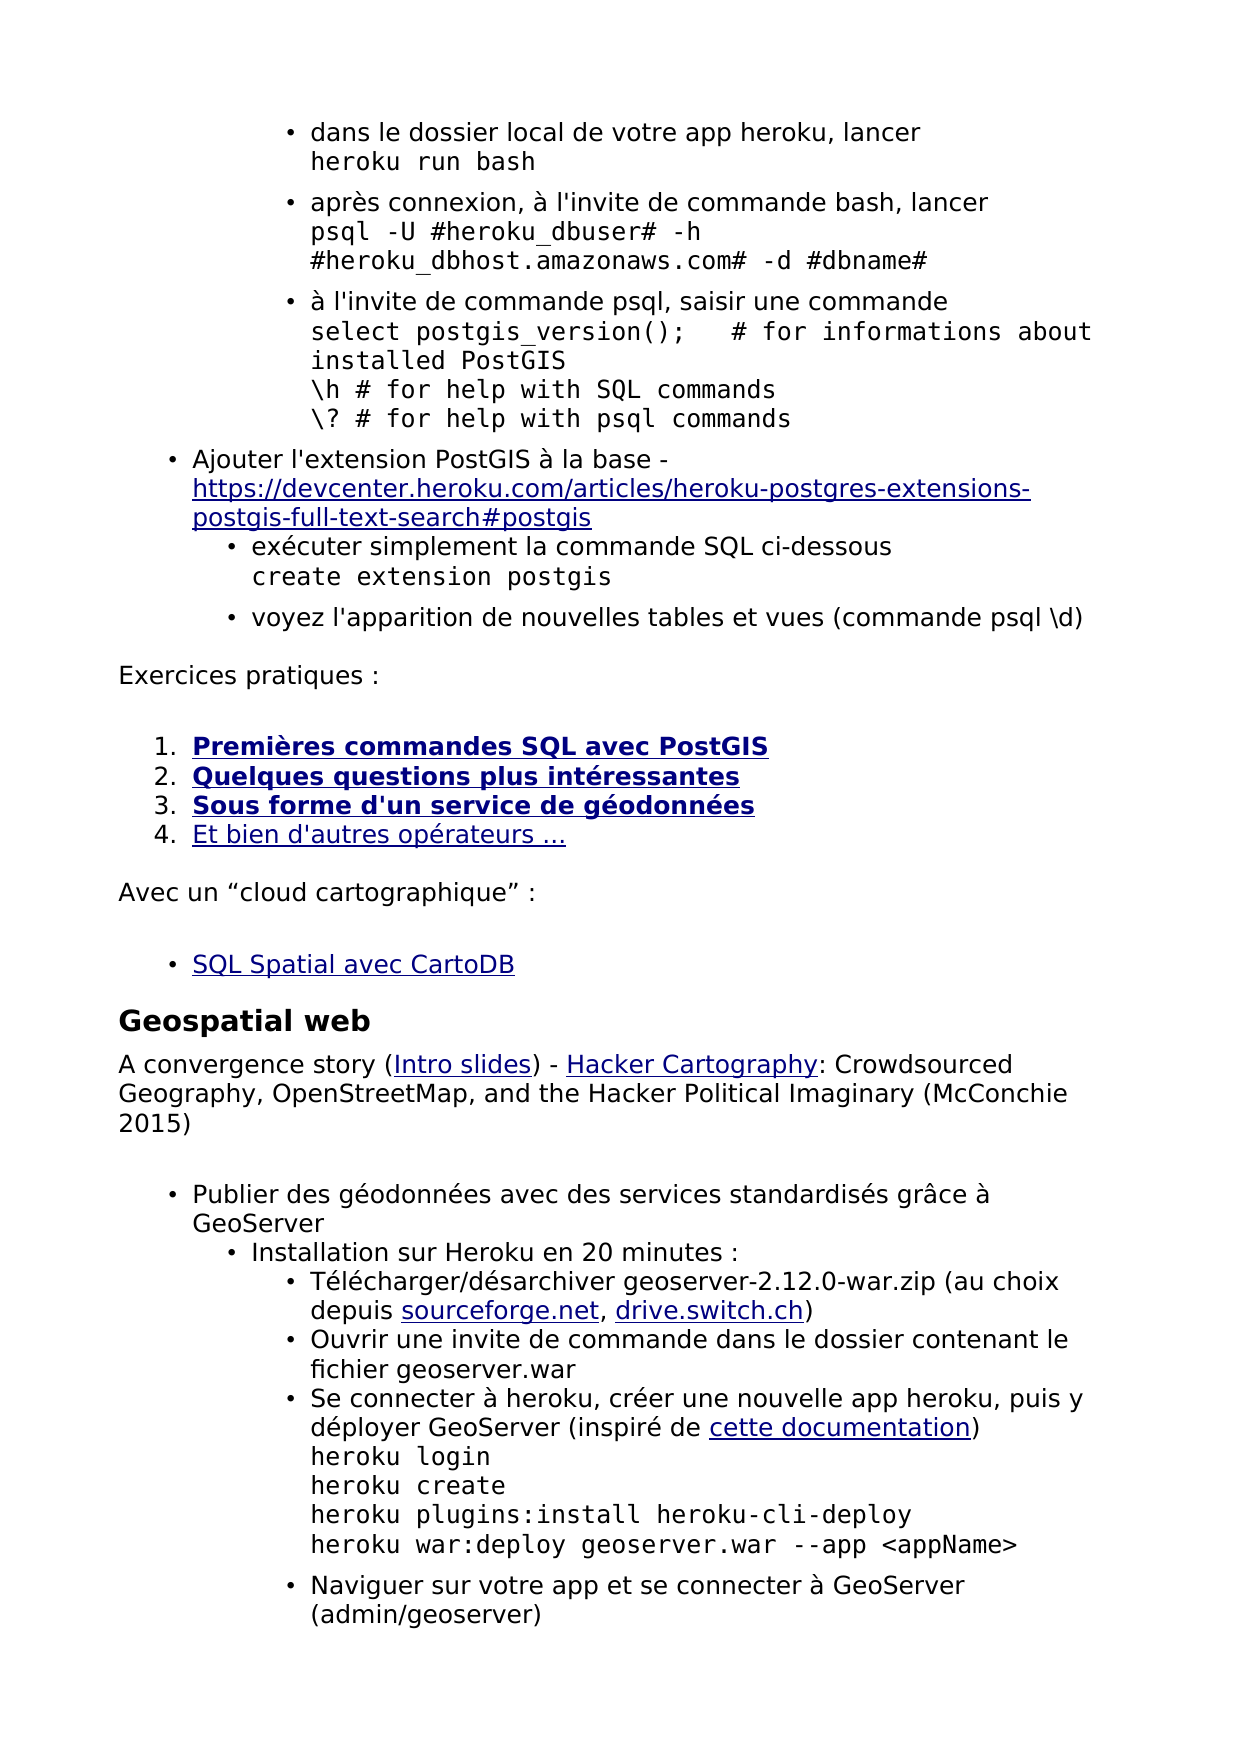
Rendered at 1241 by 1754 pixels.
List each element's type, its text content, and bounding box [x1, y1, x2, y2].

list select postgis_version(); # for informations about installed PostGIS \h # for help with SQL commands \? # for help with psql commands [295, 317, 1122, 433]
list Installation sur Heroku en 20 minutes : [236, 1238, 1122, 1267]
list dans le dossier local de votre app heroku, lancer [295, 118, 1122, 147]
list Sous forme d'un service de géodonnées [177, 791, 1122, 820]
text A convergence story (Intro slides) - Hacker Cartography: Crowdsourced Geography, OpenStreetMap, and the Hacker Political Imaginary (McConchie 2015) [118, 1050, 1122, 1138]
list heroku run bash [295, 147, 1122, 176]
subtitle Geospatial web [118, 1004, 1122, 1038]
text Avec un “cloud cartographique” : [118, 879, 1122, 908]
list exécuter simplement la commande SQL ci-dessous [236, 533, 1122, 562]
list Publier des géodonnées avec des services standardisés grâce à GeoServer [177, 1180, 1122, 1238]
list Naviguer sur votre app et se connecter à GeoServer (admin/geoserver) [295, 1571, 1122, 1629]
list create extension postgis [236, 562, 1122, 591]
list après connexion, à l'invite de commande bash, lancer [295, 188, 1122, 217]
list Quelques questions plus intéressantes [177, 762, 1122, 791]
list Se connecter à heroku, créer une nouvelle app heroku, puis y déployer GeoServer (inspiré de cette documentation) [295, 1384, 1122, 1442]
list heroku login heroku create heroku plugins:install heroku-cli-deploy heroku war:deploy geoserver.war --app <appName> [295, 1442, 1122, 1559]
list Télécharger/désarchiver geoserver-2.12.0-war.zip (au choix depuis sourceforge.net, drive.switch.ch) [295, 1267, 1122, 1326]
list Et bien d'autres opérateurs ... [177, 820, 1122, 849]
list Ouvrir une invite de commande dans le dossier contenant le fichier geoserver.war [295, 1326, 1122, 1384]
list à l'invite de commande psql, saisir une commande [295, 287, 1122, 317]
list SQL Spatial avec CartoDB [177, 950, 1122, 979]
text Exercices pratiques : [118, 661, 1122, 691]
list Premières commandes SQL avec PostGIS [177, 732, 1122, 762]
list psql -U #heroku_dbuser# -h #heroku_dbhost.amazonaws.com# -d #dbname# [295, 217, 1122, 276]
list voyez l'apparition de nouvelles tables et vues (commande psql \d) [236, 603, 1122, 632]
list Ajouter l'extension PostGIS à la base - https://devcenter.heroku.com/articles/heroku-postgres-extensions-postgis-full-text-search#postgis [177, 445, 1122, 533]
